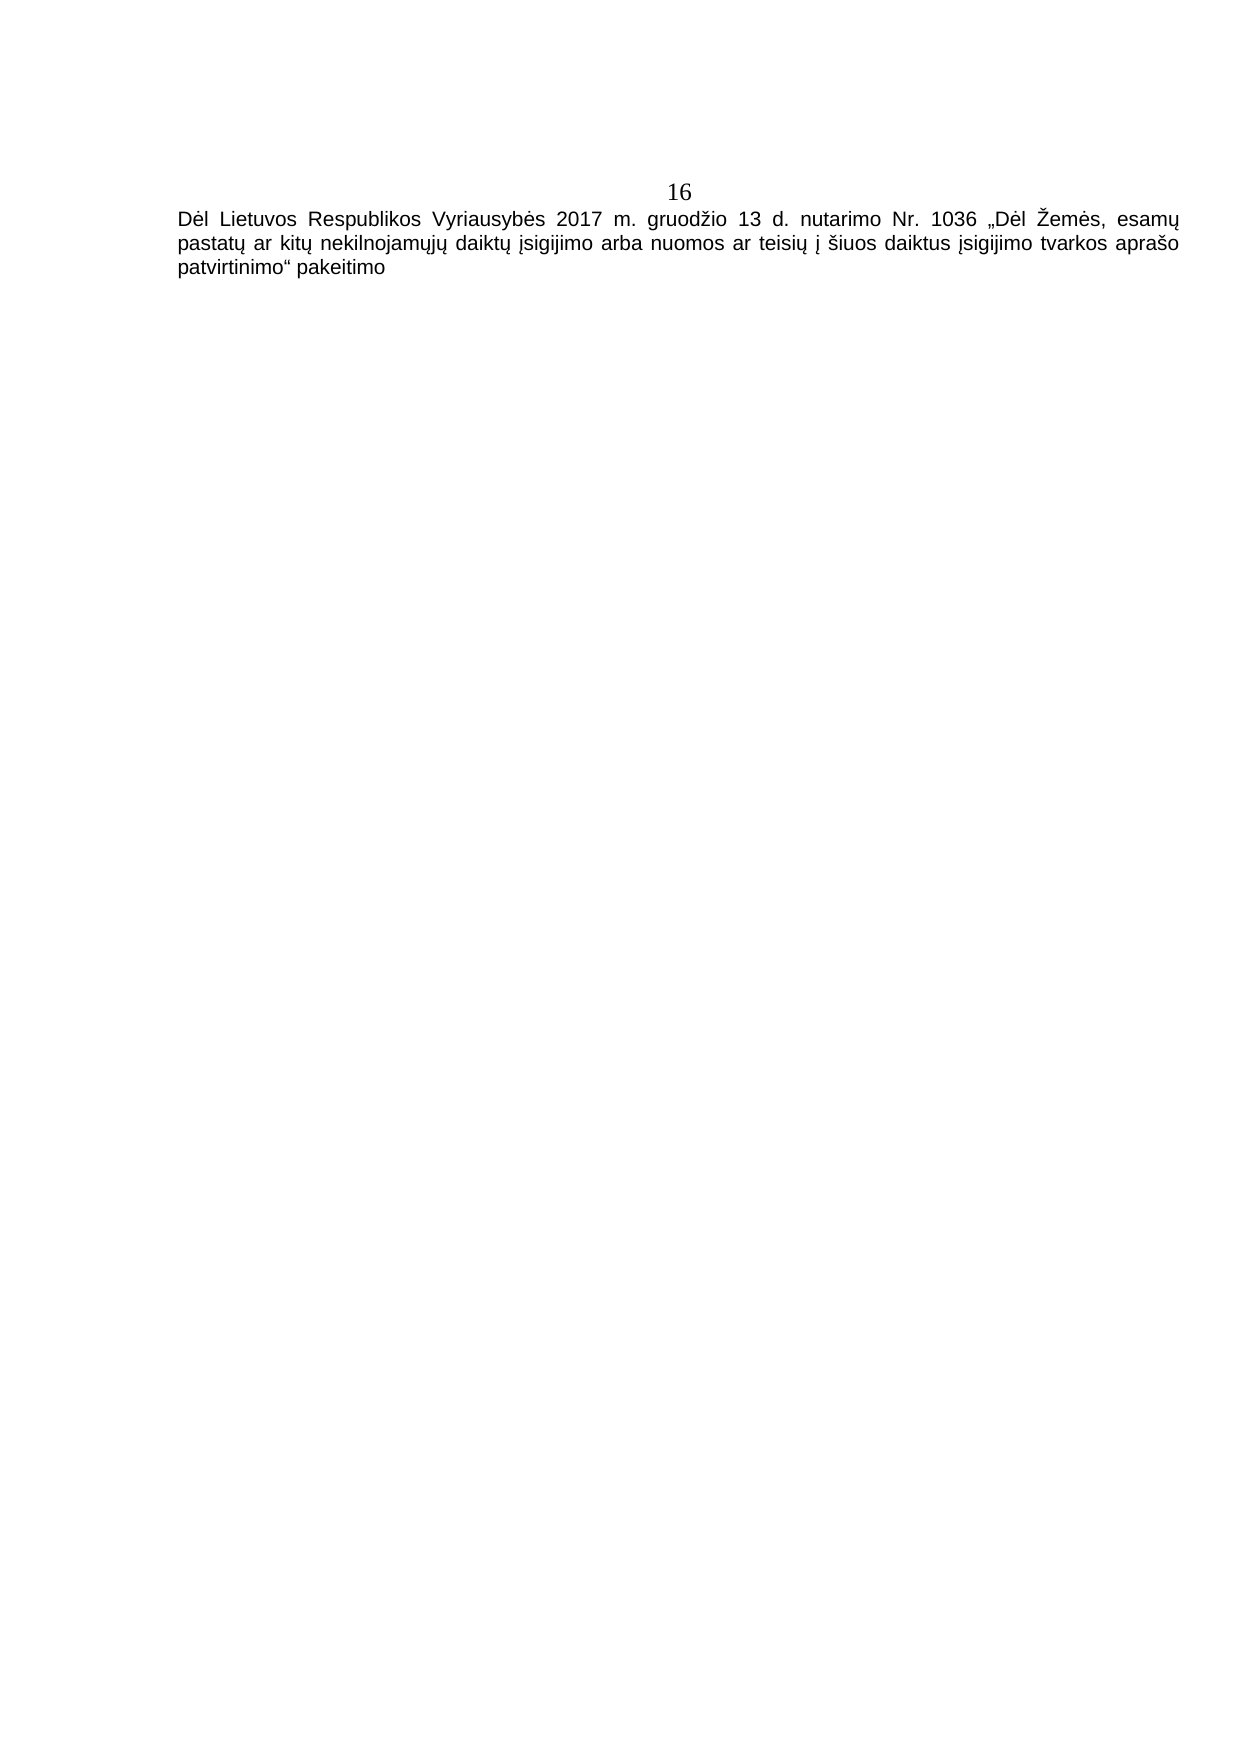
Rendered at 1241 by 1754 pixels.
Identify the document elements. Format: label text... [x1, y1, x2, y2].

text Dėl Lietuvos Respublikos Vyriausybės 2017 m. gruodžio 13 d. nutarimo Nr. 1036 „Dėl Žemės, esamų pastatų ar kitų nekilnojamųjų daiktų įsigijimo arba nuomos ar teisių į šiuos daiktus įsigijimo tvarkos aprašo patvirtinimo“ pakeitimo [177, 207, 1181, 278]
